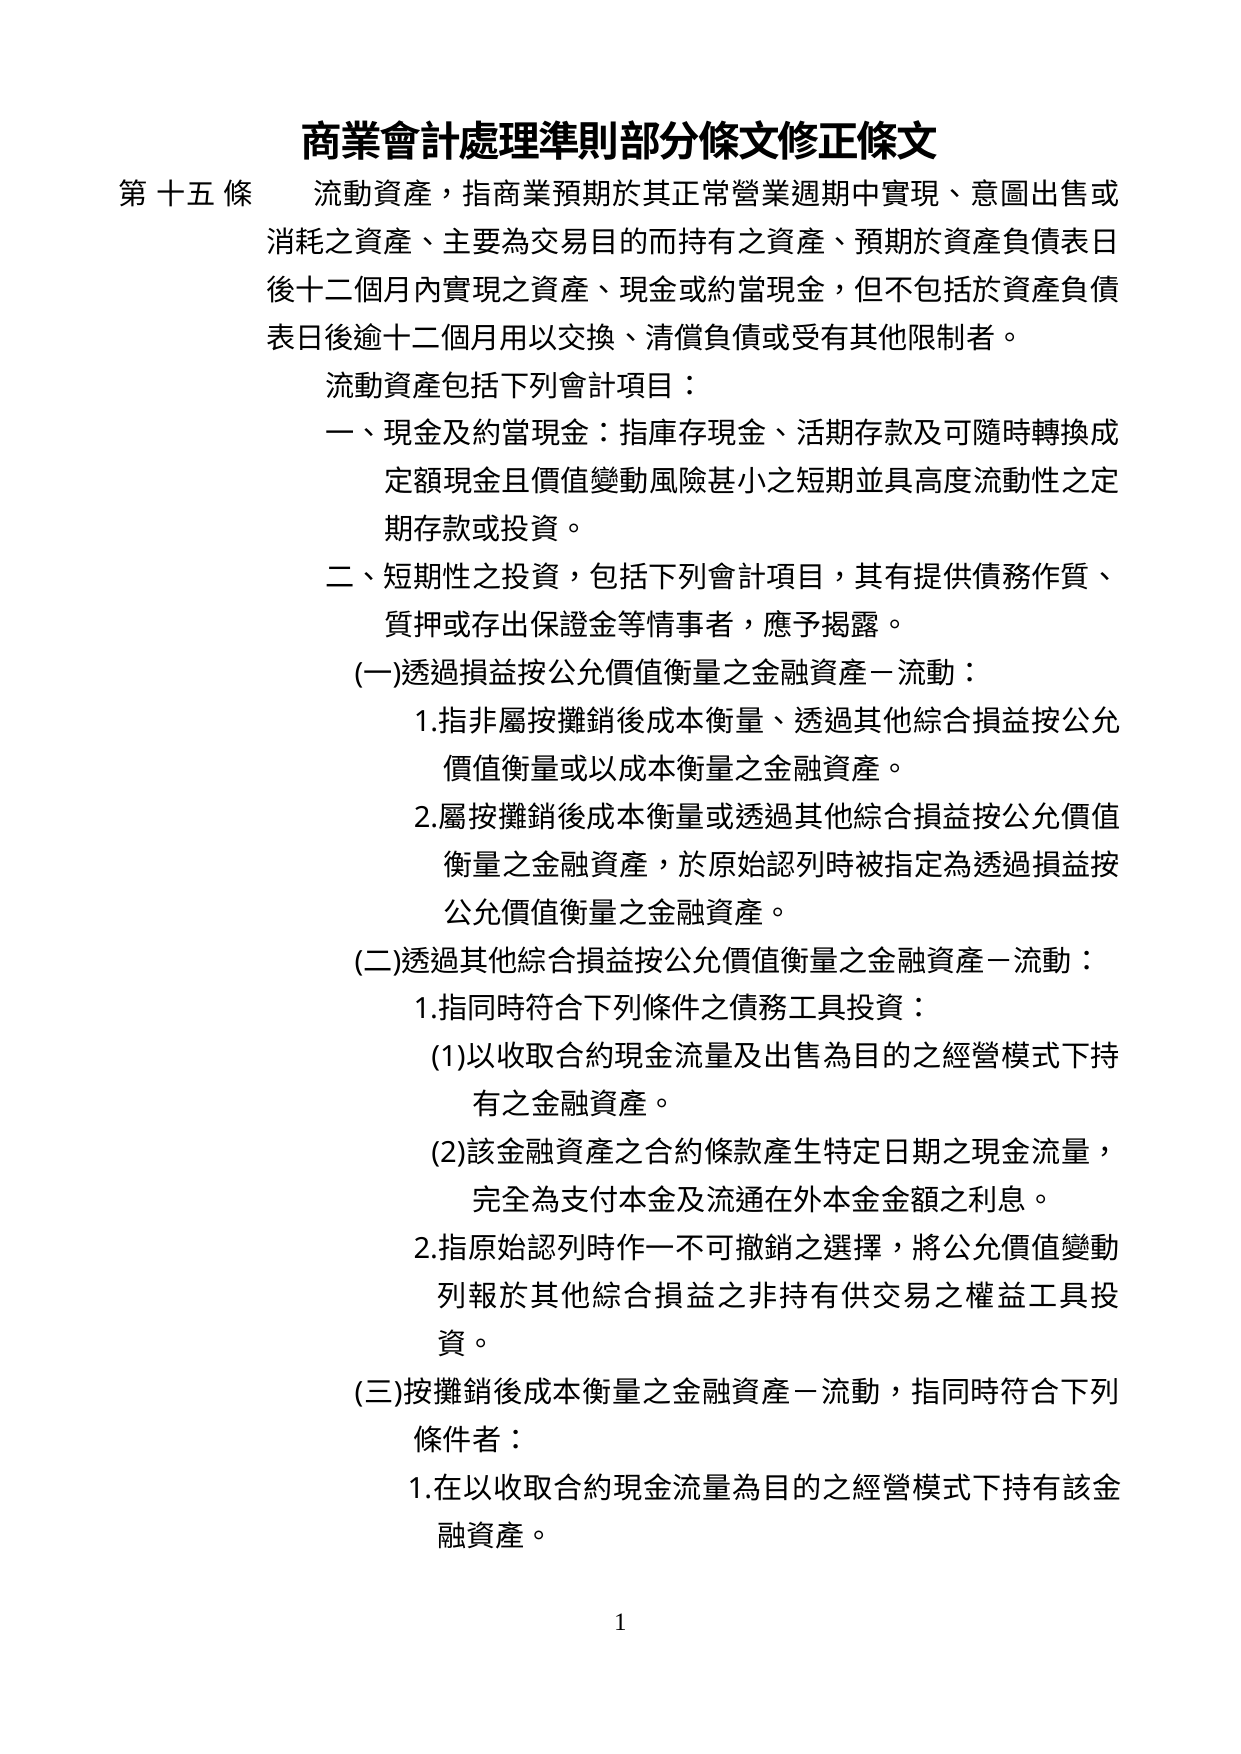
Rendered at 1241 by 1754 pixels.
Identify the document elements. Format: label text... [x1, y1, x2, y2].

text 二、短期性之投資，包括下列會計項目，其有提供債務作質、質押或存出保證金等情事者，應予揭露。 [325, 549, 1122, 645]
text 商業會計處理準則部分條文修正條文 [118, 118, 1122, 166]
text 一、現金及約當現金：指庫存現金、活期存款及可隨時轉換成定額現金且價值變動風險甚小之短期並具高度流動性之定期存款或投資。 [325, 406, 1122, 549]
text (一)透過損益按公允價值衡量之金融資產－流動： [207, 645, 1122, 693]
text (二)透過其他綜合損益按公允價值衡量之金融資產－流動： [207, 933, 1122, 981]
text 1.指同時符合下列條件之債務工具投資： [207, 981, 1122, 1028]
text 流動資產包括下列會計項目： [207, 358, 1122, 406]
text 2.屬按攤銷後成本衡量或透過其他綜合損益按公允價值衡量之金融資產，於原始認列時被指定為透過損益按公允價值衡量之金融資產。 [413, 789, 1122, 933]
text 1.指非屬按攤銷後成本衡量、透過其他綜合損益按公允價值衡量或以成本衡量之金融資產。 [413, 693, 1122, 789]
text (三)按攤銷後成本衡量之金融資產－流動，指同時符合下列條件者： [354, 1364, 1122, 1460]
text 第 十五 條 流動資產，指商業預期於其正常營業週期中實現、意圖出售或消耗之資產、主要為交易目的而持有之資產、預期於資產負債表日後十二個月內實現之資產、現金或約當現金，但不包括於資產負債表日後逾十二個月用以交換、清償負債或受有其他限制者。 [118, 166, 1122, 358]
text 1.在以收取合約現金流量為目的之經營模式下持有該金融資產。 [407, 1460, 1122, 1556]
text (1)以收取合約現金流量及出售為目的之經營模式下持有之金融資產。 [431, 1028, 1122, 1124]
text 2.指原始認列時作一不可撤銷之選擇，將公允價值變動列報於其他綜合損益之非持有供交易之權益工具投資。 [413, 1220, 1122, 1364]
text (2)該金融資產之合約條款產生特定日期之現金流量，完全為支付本金及流通在外本金金額之利息。 [431, 1124, 1122, 1220]
